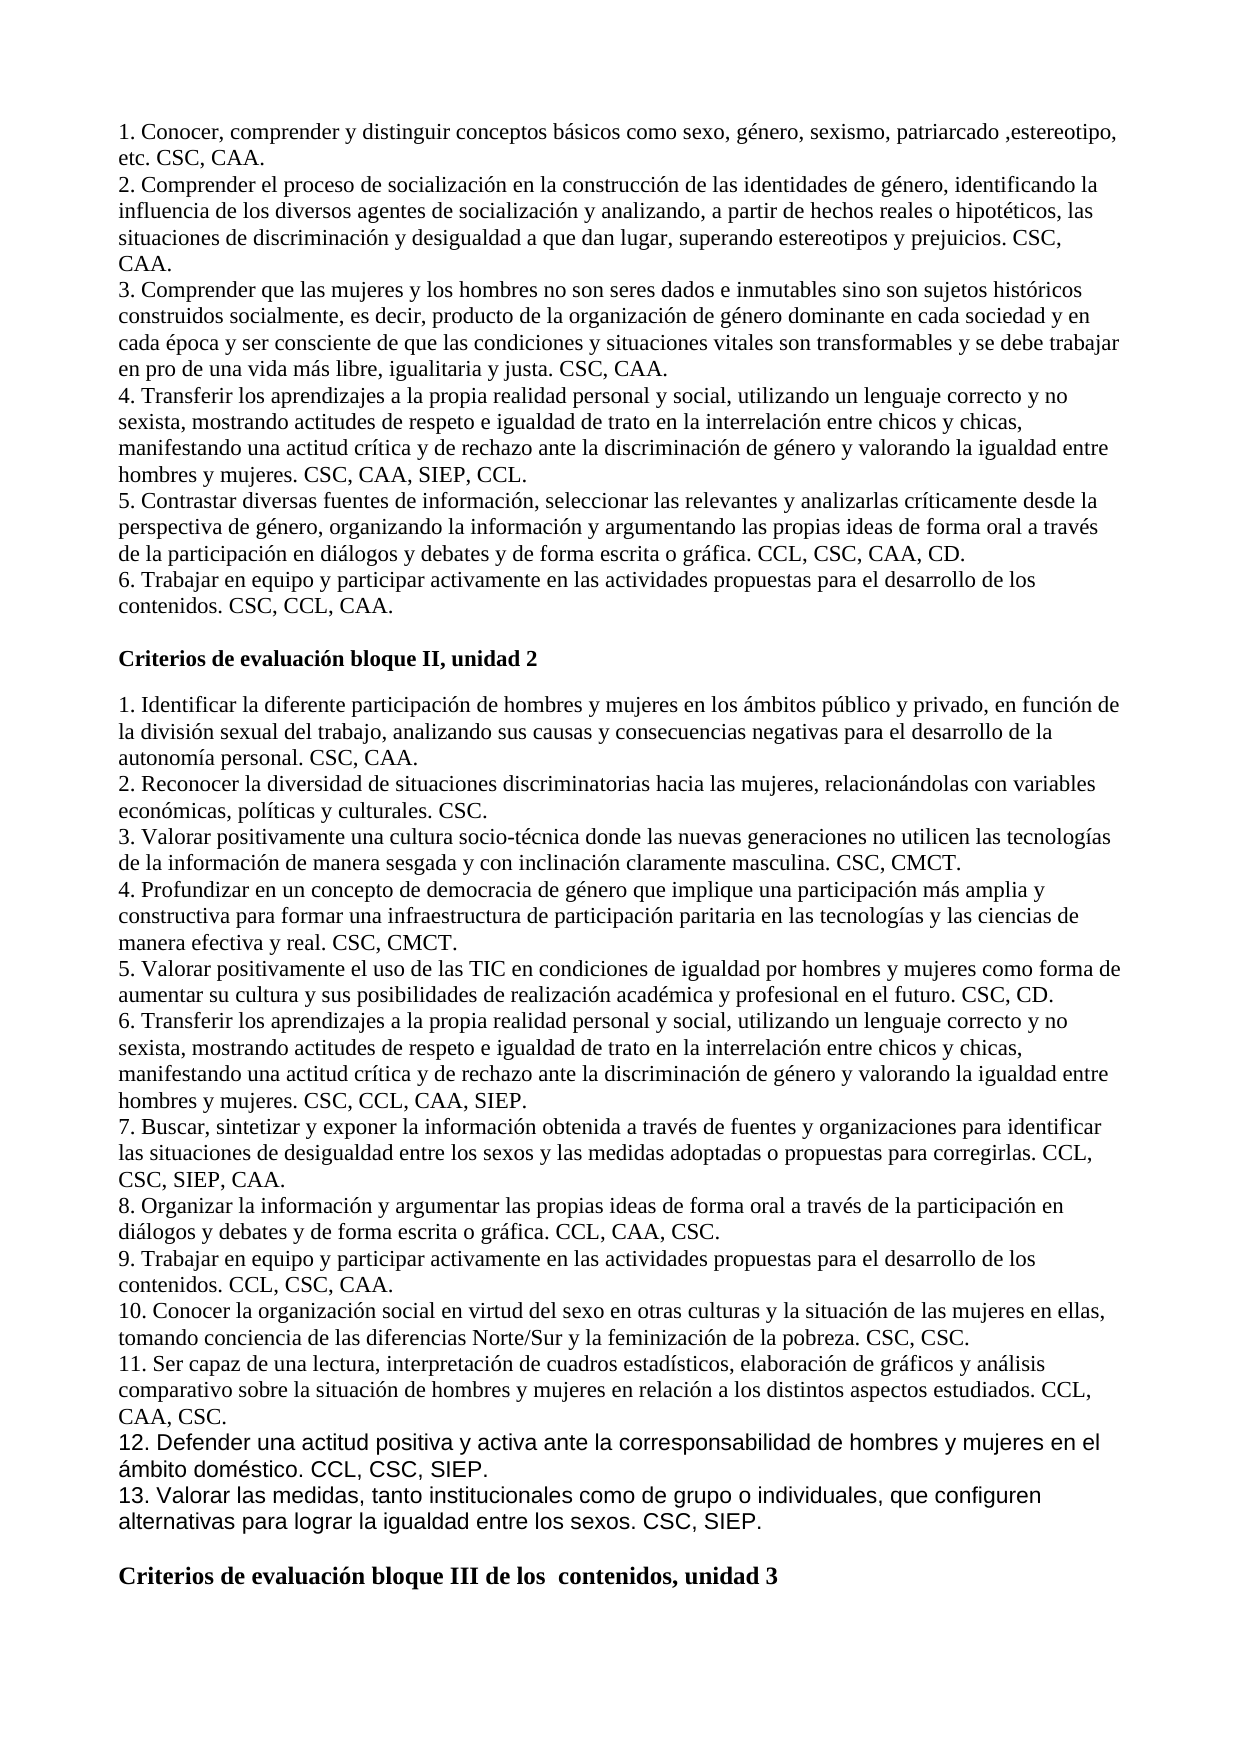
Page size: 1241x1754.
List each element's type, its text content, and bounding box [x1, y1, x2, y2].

text 2. Reconocer la diversidad de situaciones discriminatorias hacia las mujeres, relacionándolas con variables económicas, políticas y culturales. CSC. [118, 770, 1122, 823]
text 9. Trabajar en equipo y participar activamente en las actividades propuestas para el desarrollo de los contenidos. CCL, CSC, CAA. [118, 1245, 1122, 1297]
text 4. Profundizar en un concepto de democracia de género que implique una participación más amplia y constructiva para formar una infraestructura de participación paritaria en las tecnologías y las ciencias de manera efectiva y real. CSC, CMCT. [118, 876, 1122, 955]
text 5. Contrastar diversas fuentes de información, seleccionar las relevantes y analizarlas críticamente desde la perspectiva de género, organizando la información y argumentando las propias ideas de forma oral a través de la participación en diálogos y debates y de forma escrita o gráfica. CCL, CSC, CAA, CD. [118, 487, 1122, 566]
text 4. Transferir los aprendizajes a la propia realidad personal y social, utilizando un lenguaje correcto y no sexista, mostrando actitudes de respeto e igualdad de trato en la interrelación entre chicos y chicas, manifestando una actitud crítica y de rechazo ante la discriminación de género y valorando la igualdad entre hombres y mujeres. CSC, CAA, SIEP, CCL. [118, 382, 1122, 487]
text 11. Ser capaz de una lectura, interpretación de cuadros estadísticos, elaboración de gráficos y análisis comparativo sobre la situación de hombres y mujeres en relación a los distintos aspectos estudiados. CCL, CAA, CSC. [118, 1350, 1122, 1429]
text 3. Valorar positivamente una cultura socio-técnica donde las nuevas generaciones no utilicen las tecnologías de la información de manera sesgada y con inclinación claramente masculina. CSC, CMCT. [118, 823, 1122, 876]
text 12. Defender una actitud positiva y activa ante la corresponsabilidad de hombres y mujeres en el ámbito doméstico. CCL, CSC, SIEP. [118, 1429, 1122, 1482]
text 2. Comprender el proceso de socialización en la construcción de las identidades de género, identificando la influencia de los diversos agentes de socialización y analizando, a partir de hechos reales o hipotéticos, las situaciones de discriminación y desigualdad a que dan lugar, superando estereotipos y prejuicios. CSC, CAA. [118, 171, 1122, 276]
text 7. Buscar, sintetizar y exponer la información obtenida a través de fuentes y organizaciones para identificar las situaciones de desigualdad entre los sexos y las medidas adoptadas o propuestas para corregirlas. CCL, CSC, SIEP, CAA. [118, 1113, 1122, 1192]
text 13. Valorar las medidas, tanto institucionales como de grupo o individuales, que configuren alternativas para lograr la igualdad entre los sexos. CSC, SIEP. [118, 1482, 1122, 1535]
text 6. Trabajar en equipo y participar activamente en las actividades propuestas para el desarrollo de los contenidos. CSC, CCL, CAA. [118, 566, 1122, 619]
text 10. Conocer la organización social en virtud del sexo en otras culturas y la situación de las mujeres en ellas, tomando conciencia de las diferencias Norte/Sur y la feminización de la pobreza. CSC, CSC. [118, 1297, 1122, 1350]
text Criterios de evaluación bloque III de los contenidos, unidad 3 [118, 1561, 1122, 1590]
text 5. Valorar positivamente el uso de las TIC en condiciones de igualdad por hombres y mujeres como forma de aumentar su cultura y sus posibilidades de realización académica y profesional en el futuro. CSC, CD. [118, 955, 1122, 1008]
text 1. Identificar la diferente participación de hombres y mujeres en los ámbitos público y privado, en función de la división sexual del trabajo, analizando sus causas y consecuencias negativas para el desarrollo de la autonomía personal. CSC, CAA. [118, 691, 1122, 770]
text 8. Organizar la información y argumentar las propias ideas de forma oral a través de la participación en diálogos y debates y de forma escrita o gráfica. CCL, CAA, CSC. [118, 1192, 1122, 1245]
text 6. Transferir los aprendizajes a la propia realidad personal y social, utilizando un lenguaje correcto y no sexista, mostrando actitudes de respeto e igualdad de trato en la interrelación entre chicos y chicas, manifestando una actitud crítica y de rechazo ante la discriminación de género y valorando la igualdad entre hombres y mujeres. CSC, CCL, CAA, SIEP. [118, 1008, 1122, 1113]
text Criterios de evaluación bloque II, unidad 2 [118, 645, 1122, 672]
text 1. Conocer, comprender y distinguir conceptos básicos como sexo, género, sexismo, patriarcado ,estereotipo, etc. CSC, CAA. [118, 118, 1122, 171]
text 3. Comprender que las mujeres y los hombres no son seres dados e inmutables sino son sujetos históricos construidos socialmente, es decir, producto de la organización de género dominante en cada sociedad y en cada época y ser consciente de que las condiciones y situaciones vitales son transformables y se debe trabajar en pro de una vida más libre, igualitaria y justa. CSC, CAA. [118, 276, 1122, 382]
